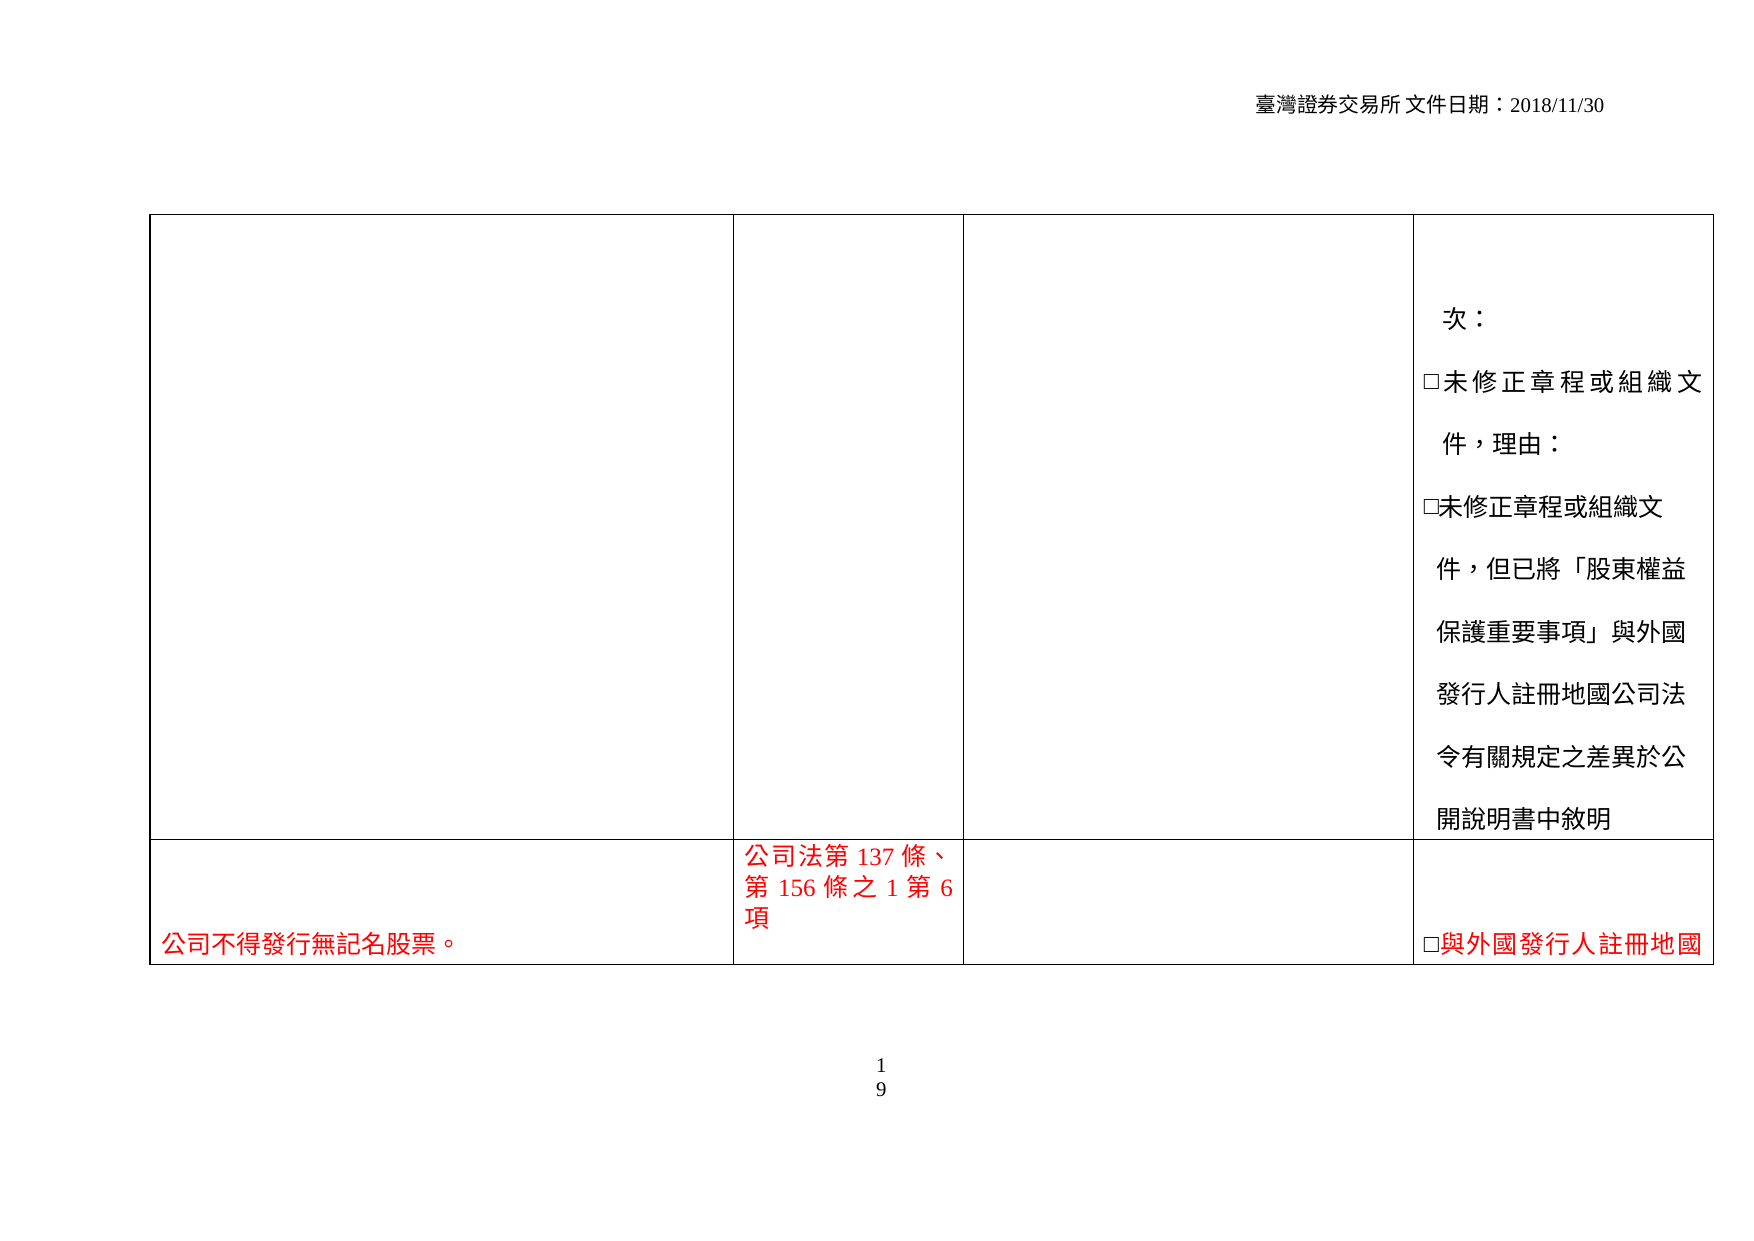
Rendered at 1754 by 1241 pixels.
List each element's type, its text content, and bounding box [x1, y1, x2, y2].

table_cell 公司不得發行無記名股票。 [151, 840, 733, 964]
table_cell 公司法第137條、第156條之1第6項 [734, 840, 963, 964]
table_cell [964, 215, 1413, 839]
table_cell [151, 215, 733, 839]
table_cell 次： □未修正章程或組織文件，理由： □未修正章程或組織文件，但已將「股東權益保護重要事項」與外國發行人註冊地國公司法令有關規定之差異於公開說明書中敘明 [1414, 215, 1713, 839]
table_cell [964, 840, 1413, 964]
table_cell [734, 215, 963, 839]
table_cell □與外國發行人註冊地國 [1414, 840, 1713, 964]
